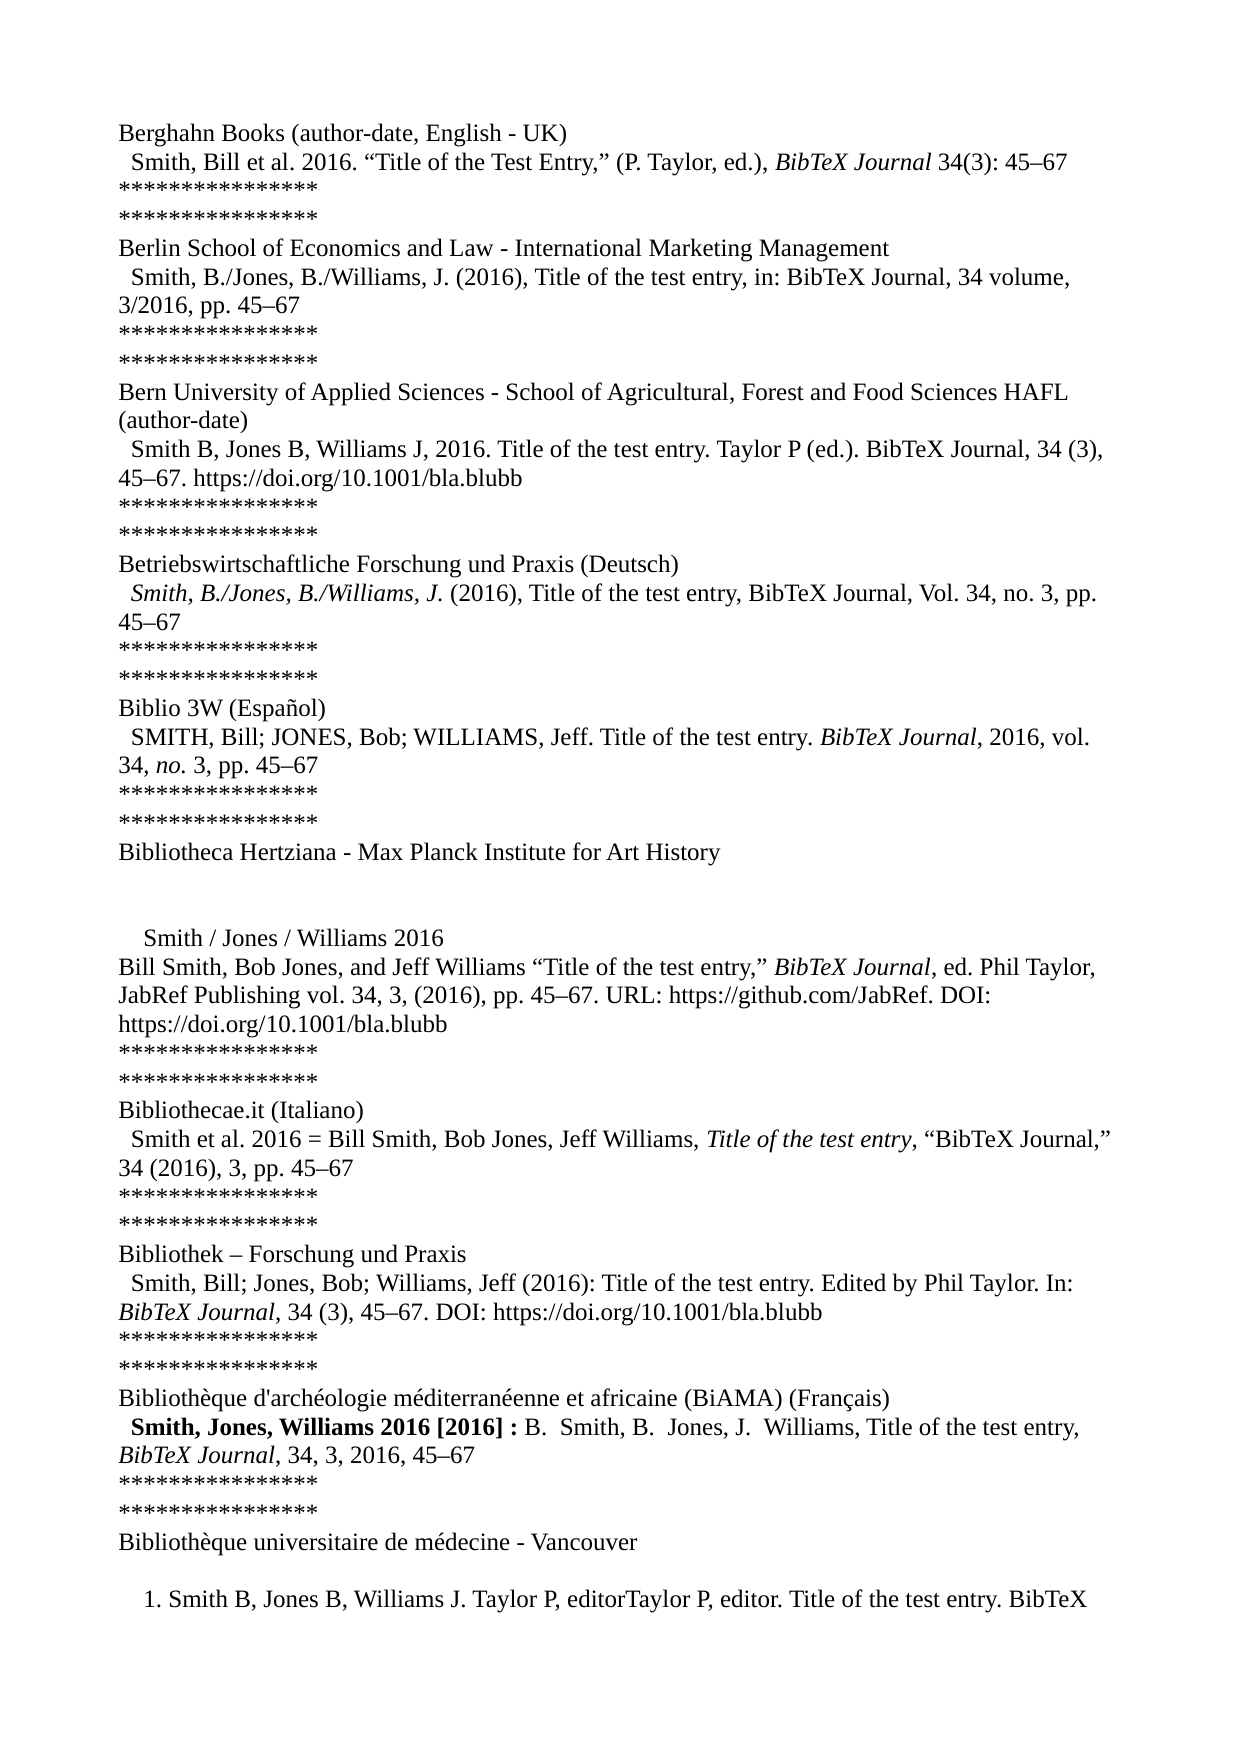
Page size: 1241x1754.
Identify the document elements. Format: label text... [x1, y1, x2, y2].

text **************** **************** Bibliothek – Forschung und Praxis Smith, Bill; Jones, Bob; Williams, Jeff (2016): Title of the test entry. Edited by Phil Taylor. In: BibTeX Journal, 34 (3), 45–67. DOI: https://doi.org/10.1001/bla.blubb [118, 1182, 1122, 1326]
text Berghahn Books (author-date, English - UK) Smith, Bill et al. 2016. “Title of the Test Entry,” (P. Taylor, ed.), BibTeX Journal 34(3): 45–67 [118, 118, 1122, 176]
text **************** **************** Biblio 3W (Español) SMITH, Bill; JONES, Bob; WILLIAMS, Jeff. Title of the test entry. BibTeX Journal, 2016, vol. 34, no. 3, pp. 45–67 [118, 636, 1122, 779]
text **************** **************** Bibliothèque universitaire de médecine - Vancouver 1. Smith B, Jones B, Williams J. Taylor P, editorTaylor P, editor. Title of the test entry. BibTeX [118, 1469, 1122, 1613]
text **************** **************** Bibliothèque d'archéologie méditerranéenne et africaine (BiAMA) (Français) Smith, Jones, Williams 2016 [2016] : B. Smith, B. Jones, J. Williams, Title of the test entry, BibTeX Journal, 34, 3, 2016, 45–67 [118, 1326, 1122, 1469]
text **************** **************** Bibliotheca Hertziana - Max Planck Institute for Art History Smith / Jones / Williams 2016 Bill Smith, Bob Jones, and Jeff Williams “Title of the test entry,” BibTeX Journal, ed. Phil Taylor, JabRef Publishing vol. 34, 3, (2016), pp. 45–67. URL: https://github.com/JabRef. DOI: https://doi.org/10.1001/bla.blubb **************** **************** Bibliothecae.it (Italiano) Smith et al. 2016 = Bill Smith, Bob Jones, Jeff Williams, Title of the test entry, “BibTeX Journal,” 34 (2016), 3, pp. 45–67 [118, 779, 1122, 1182]
text **************** **************** Berlin School of Economics and Law - International Marketing Management Smith, B./Jones, B./Williams, J. (2016), Title of the test entry, in: BibTeX Journal, 34 volume, 3/2016, pp. 45–67 **************** **************** Bern University of Applied Sciences - School of Agricultural, Forest and Food Sciences HAFL (author-date) Smith B, Jones B, Williams J, 2016. Title of the test entry. Taylor P (ed.). BibTeX Journal, 34 (3), 45–67. https://doi.org/10.1001/bla.blubb **************** **************** Betriebswirtschaftliche Forschung und Praxis (Deutsch) Smith, B./Jones, B./Williams, J. (2016), Title of the test entry, BibTeX Journal, Vol. 34, no. 3, pp. 45–67 [118, 176, 1122, 636]
